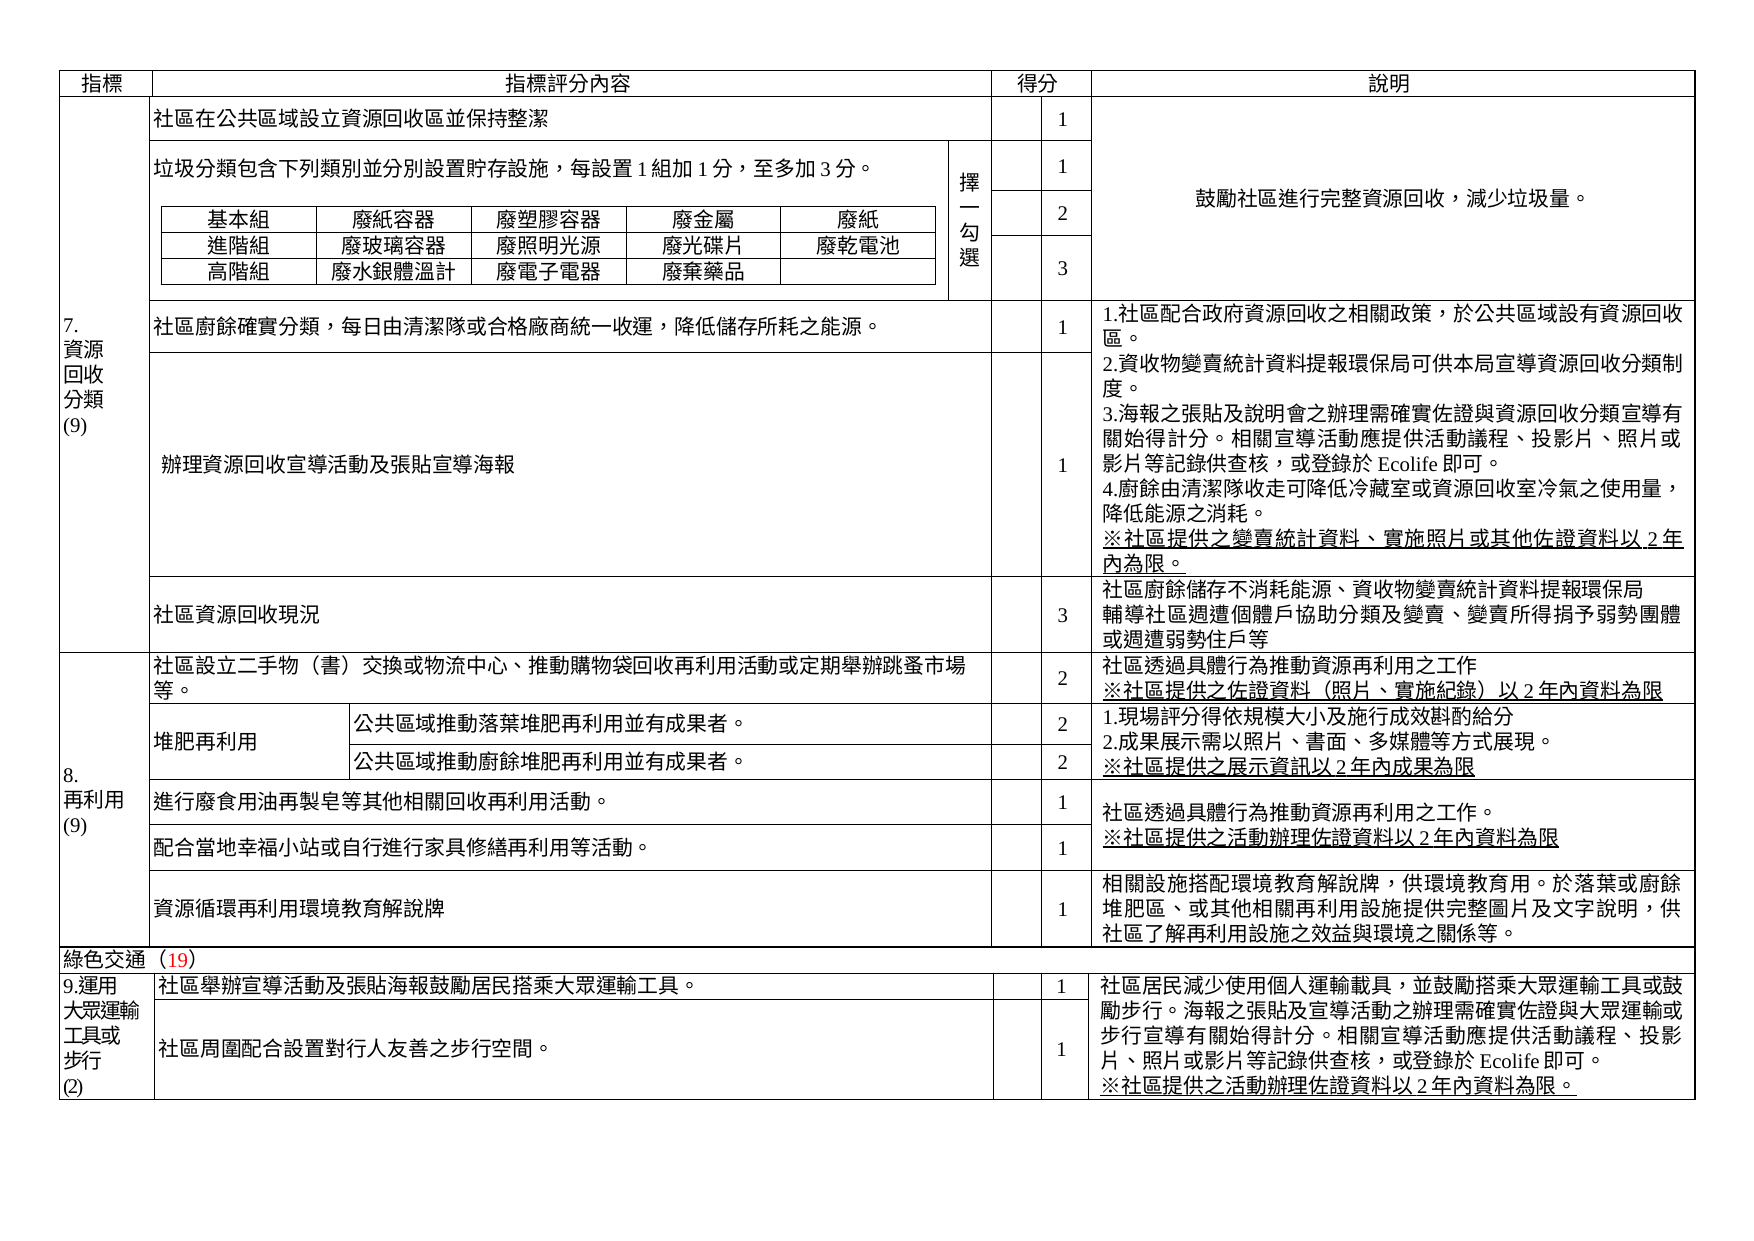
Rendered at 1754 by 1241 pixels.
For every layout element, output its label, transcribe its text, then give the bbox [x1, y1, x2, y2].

table_cell 配合當地幸福小站或自行進行家具修繕再利用等活動。 [150, 825, 991, 870]
table_cell [992, 745, 1041, 779]
table_cell 社區居民減少使用個人運輸載具，並鼓勵搭乘大眾運輸工具或鼓勵步行。海報之張貼及宣導活動之辦理需確實佐證與大眾運輸或步行宣導有關始得計分。相關宣導活動應提供活動議程、投影片、照片或影片等記錄供查核，或登錄於Ecolife即可。 ※社區提供之活動辦理佐證資料以2年內資料為限。 [1089, 974, 1694, 1098]
table_cell [992, 141, 1041, 190]
table_cell [994, 1000, 1041, 1098]
table_cell 社區廚餘確實分類，每日由清潔隊或合格廠商統一收運，降低儲存所耗之能源。 [150, 301, 991, 352]
table_cell 1 [1042, 97, 1091, 140]
table_cell 鼓勵社區進行完整資源回收，減少垃圾量。 [1092, 97, 1694, 300]
table_cell [992, 704, 1041, 743]
table_cell 1 [1042, 141, 1091, 190]
table_cell 高階組 [162, 259, 316, 284]
table_cell 2 [1042, 653, 1091, 703]
table_cell 資源循環再利用環境教育解說牌 [150, 871, 991, 946]
table_cell [992, 780, 1041, 824]
table_cell 社區透過具體行為推動資源再利用之工作。 ※社區提供之活動辦理佐證資料以2年內資料為限 [1092, 780, 1694, 870]
table_cell 1.社區配合政府資源回收之相關政策，於公共區域設有資源回收區。 2.資收物變賣統計資料提報環保局可供本局宣導資源回收分類制度。 3.海報之張貼及說明會之辦理需確實佐證與資源回收分類宣導有關始得計分。相關宣導活動應提供活動議程、投影片、照片或影片等記錄供查核，或登錄於Ecolife即可。 4.廚餘由清潔隊收走可降低冷藏室或資源回收室冷氣之使用量，降低能源之消耗。 ※社區提供之變賣統計資料、實施照片或其他佐證資料以2年內為限。 [1092, 301, 1694, 576]
table_cell [992, 871, 1041, 946]
table_cell 1 [1042, 301, 1091, 352]
table_cell 垃圾分類包含下列類別並分別設置貯存設施，每設置1組加1分，至多加3分。 [150, 141, 948, 300]
table_cell 廢乾電池 [781, 233, 935, 258]
table_cell 1.現場評分得依規模大小及施行成效斟酌給分 2.成果展示需以照片、書面、多媒體等方式展現。 ※社區提供之展示資訊以2年內成果為限 [1092, 704, 1694, 779]
table_cell 廢光碟片 [627, 233, 780, 258]
table_header 得分 [992, 71, 1091, 96]
table_cell 9.運用 大眾運輸工具或 步行 (2) [60, 974, 154, 1098]
table_cell 社區廚餘儲存不消耗能源、資收物變賣統計資料提報環保局 輔導社區週遭個體戶協助分類及變賣、變賣所得捐予弱勢團體或週遭弱勢住戶等 [1092, 577, 1694, 652]
table_cell 1 [1042, 871, 1091, 946]
table_cell 進階組 [162, 233, 316, 258]
table_cell 社區資源回收現況 [150, 577, 991, 652]
table_cell 2 [1042, 704, 1091, 743]
table_cell 8. 再利用(9) [60, 653, 149, 946]
table_cell 社區舉辦宣導活動及張貼海報鼓勵居民搭乘大眾運輸工具。 [155, 974, 993, 998]
table_cell 社區設立二手物（書）交換或物流中心、推動購物袋回收再利用活動或定期舉辦跳蚤市場等。 [150, 653, 991, 703]
table_cell 公共區域推動落葉堆肥再利用並有成果者。 [350, 704, 991, 743]
table_header 指標評分內容 [153, 71, 991, 96]
table_header 基本組 [162, 207, 316, 232]
table_cell 7. 資源 回收 分類 (9) [60, 97, 149, 652]
table_cell 1 [1042, 1000, 1088, 1098]
table_header 指標 [60, 71, 152, 96]
table_cell 3 [1042, 577, 1091, 652]
table_cell 社區周圍配合設置對行人友善之步行空間。 [155, 1000, 993, 1098]
table_cell 社區透過具體行為推動資源再利用之工作 ※社區提供之佐證資料（照片、實施紀錄）以2年內資料為限 [1092, 653, 1694, 703]
table_cell 擇一勾選 [949, 141, 991, 300]
table_header 廢紙容器 [317, 207, 471, 232]
table_cell [992, 191, 1041, 235]
table_cell 廢水銀體溫計 [317, 259, 471, 284]
table_cell [992, 653, 1041, 703]
table_cell [994, 974, 1041, 998]
table_cell 廢玻璃容器 [317, 233, 471, 258]
table_cell [992, 236, 1041, 300]
table_cell 綠色交通（19） [60, 948, 1694, 972]
table_cell 辦理資源回收宣導活動及張貼宣導海報 [150, 353, 991, 576]
table_cell 1 [1042, 974, 1088, 998]
table_cell 1 [1042, 353, 1091, 576]
table_cell [992, 825, 1041, 870]
table_cell 1 [1042, 825, 1091, 870]
table_cell 廢電子電器 [472, 259, 626, 284]
table_cell [992, 577, 1041, 652]
table_cell 廢照明光源 [472, 233, 626, 258]
table_cell [992, 353, 1041, 576]
table_cell 社區在公共區域設立資源回收區並保持整潔 [150, 97, 991, 140]
table_cell [992, 301, 1041, 352]
table_header 廢金屬 [627, 207, 780, 232]
table_cell 公共區域推動廚餘堆肥再利用並有成果者。 [350, 745, 991, 779]
table_header 說明 [1092, 71, 1694, 96]
table_cell 1 [1042, 780, 1091, 824]
table_header 廢紙 [781, 207, 935, 232]
table_cell 3 [1042, 236, 1091, 300]
table_cell 進行廢食用油再製皂等其他相關回收再利用活動。 [150, 780, 991, 824]
table_cell [781, 259, 935, 284]
table_cell 廢棄藥品 [627, 259, 780, 284]
table_cell 堆肥再利用 [150, 704, 349, 779]
table_header 廢塑膠容器 [472, 207, 626, 232]
table_cell 相關設施搭配環境教育解說牌，供環境教育用。於落葉或廚餘堆肥區、或其他相關再利用設施提供完整圖片及文字說明，供社區了解再利用設施之效益與環境之關係等。 [1092, 871, 1694, 946]
table_cell 2 [1042, 191, 1091, 235]
table_cell [992, 97, 1041, 140]
table_cell 2 [1042, 745, 1091, 779]
